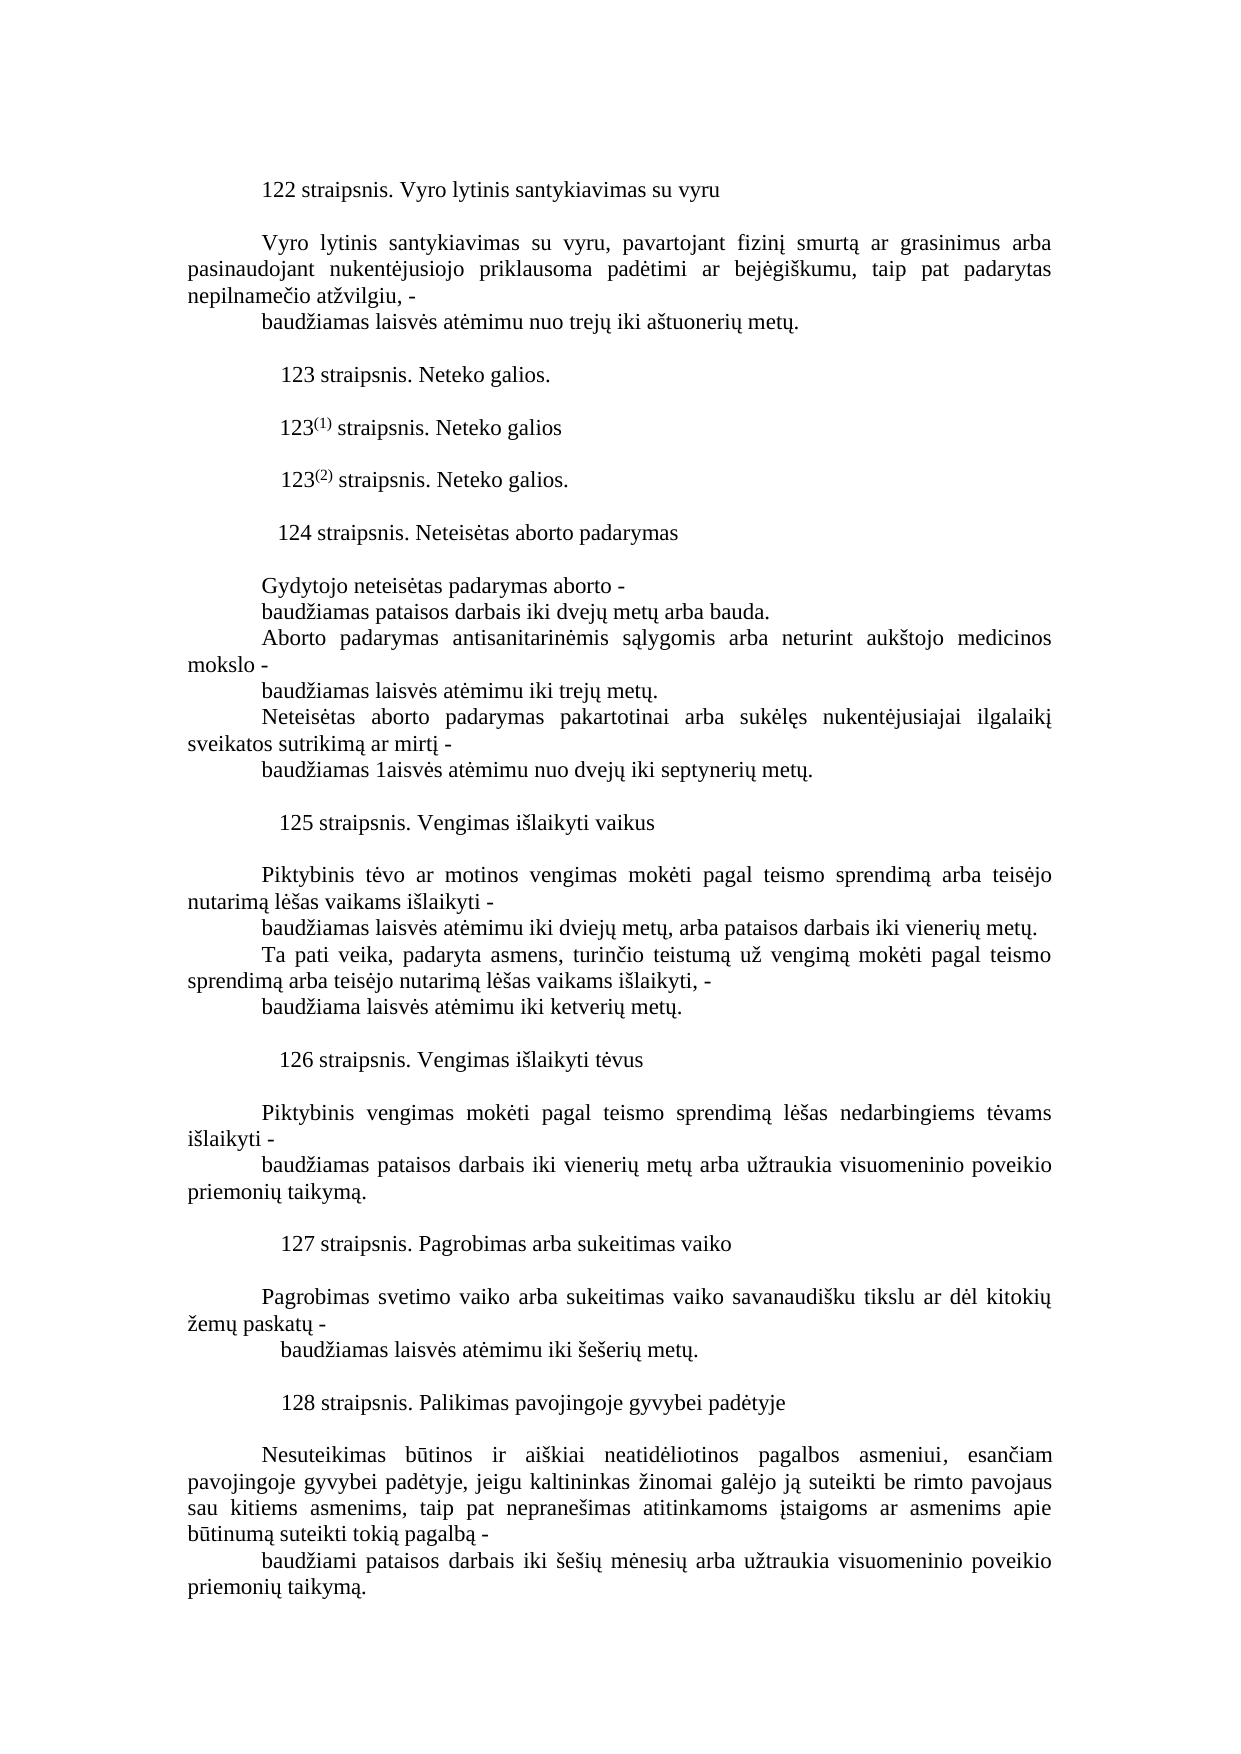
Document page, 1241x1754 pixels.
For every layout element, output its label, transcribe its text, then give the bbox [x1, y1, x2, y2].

text Piktybinis vengimas mokėti pagal teismo sprendimą lėšas nedarbingiems tėvams išlaikyti - [187, 1099, 1053, 1151]
text Gydytojo neteisėtas padarymas aborto - [203, 572, 1053, 598]
text 123 straipsnis. Neteko galios. [206, 361, 1053, 387]
text 123(2) straipsnis. Neteko galios. [206, 466, 1053, 493]
text baudžiamas pataisos darbais iki vienerių metų arba užtraukia visuomeninio poveikio priemonių taikymą. [187, 1151, 1053, 1204]
text baudžiamas laisvės atėmimu iki trejų metų. [205, 677, 1053, 703]
text Ta pati veika, padaryta asmens, turinčio teistumą už vengimą mokėti pagal teismo sprendimą arba teisėjo nutarimą lėšas vaikams išlaikyti, - [187, 941, 1053, 993]
text baudžiama laisvės atėmimu iki ketverių metų. [208, 993, 1053, 1020]
text baudžiami pataisos darbais iki šešių mėnesių arba užtraukia visuomeninio poveikio priemonių taikymą. [187, 1547, 1053, 1599]
text 125 straipsnis. Vengimas išlaikyti vaikus [205, 809, 1053, 835]
text 124 straipsnis. Neteisėtas aborto padarymas [203, 519, 1053, 545]
text 126 straipsnis. Vengimas išlaikyti tėvus [205, 1046, 1053, 1072]
text Neteisėtas aborto padarymas pakartotinai arba sukėlęs nukentėjusiajai ilgalaikį sveikatos sutrikimą ar mirtį - [187, 703, 1053, 756]
text 122 straipsnis. Vyro lytinis santykiavimas su vyru [206, 176, 1053, 203]
text 128 straipsnis. Palikimas pavojingoje gyvybei padėtyje [207, 1389, 1053, 1415]
text baudžiamas pataisos darbais iki dvejų metų arba bauda. [187, 598, 1053, 624]
text 123(1) straipsnis. Neteko galios [205, 413, 1053, 440]
text Pagrobimas svetimo vaiko arba sukeitimas vaiko savanaudišku tikslu ar dėl kitokių žemų paskatų - [187, 1283, 1053, 1336]
text baudžiamas 1aisvės atėmimu nuo dvejų iki septynerių metų. [187, 756, 1053, 782]
text Vyro lytinis santykiavimas su vyru, pavartojant fizinį smurtą ar grasinimus arba pasinaudojant nukentėjusiojo priklausoma padėtimi ar bejėgiškumu, taip pat padarytas nepilnamečio atžvilgiu, - [187, 229, 1053, 308]
text 127 straipsnis. Pagrobimas arba sukeitimas vaiko [206, 1231, 1053, 1257]
text Aborto padarymas antisanitarinėmis sąlygomis arba neturint aukštojo medicinos mokslo - [187, 624, 1053, 677]
text Piktybinis tėvo ar motinos vengimas mokėti pagal teismo sprendimą arba teisėjo nutarimą lėšas vaikams išlaikyti - [187, 862, 1053, 914]
text Nesuteikimas būtinos ir aiškiai neatidėliotinos pagalbos asmeniui, esančiam pavojingoje gyvybei padėtyje, jeigu kaltininkas žinomai galėjo ją suteikti be rimto pavojaus sau kitiems asmenims, taip pat nepranešimas atitinkamoms įstaigoms ar asmenims apie būtinumą suteikti tokią pagalbą - [187, 1441, 1053, 1547]
text baudžiamas laisvės atėmimu iki dviejų metų, arba pataisos darbais iki vienerių metų. [187, 914, 1053, 941]
text baudžiamas laisvės atėmimu nuo trejų iki aštuonerių metų. [187, 308, 1053, 334]
text baudžiamas laisvės atėmimu iki šešerių metų. [206, 1336, 1053, 1362]
